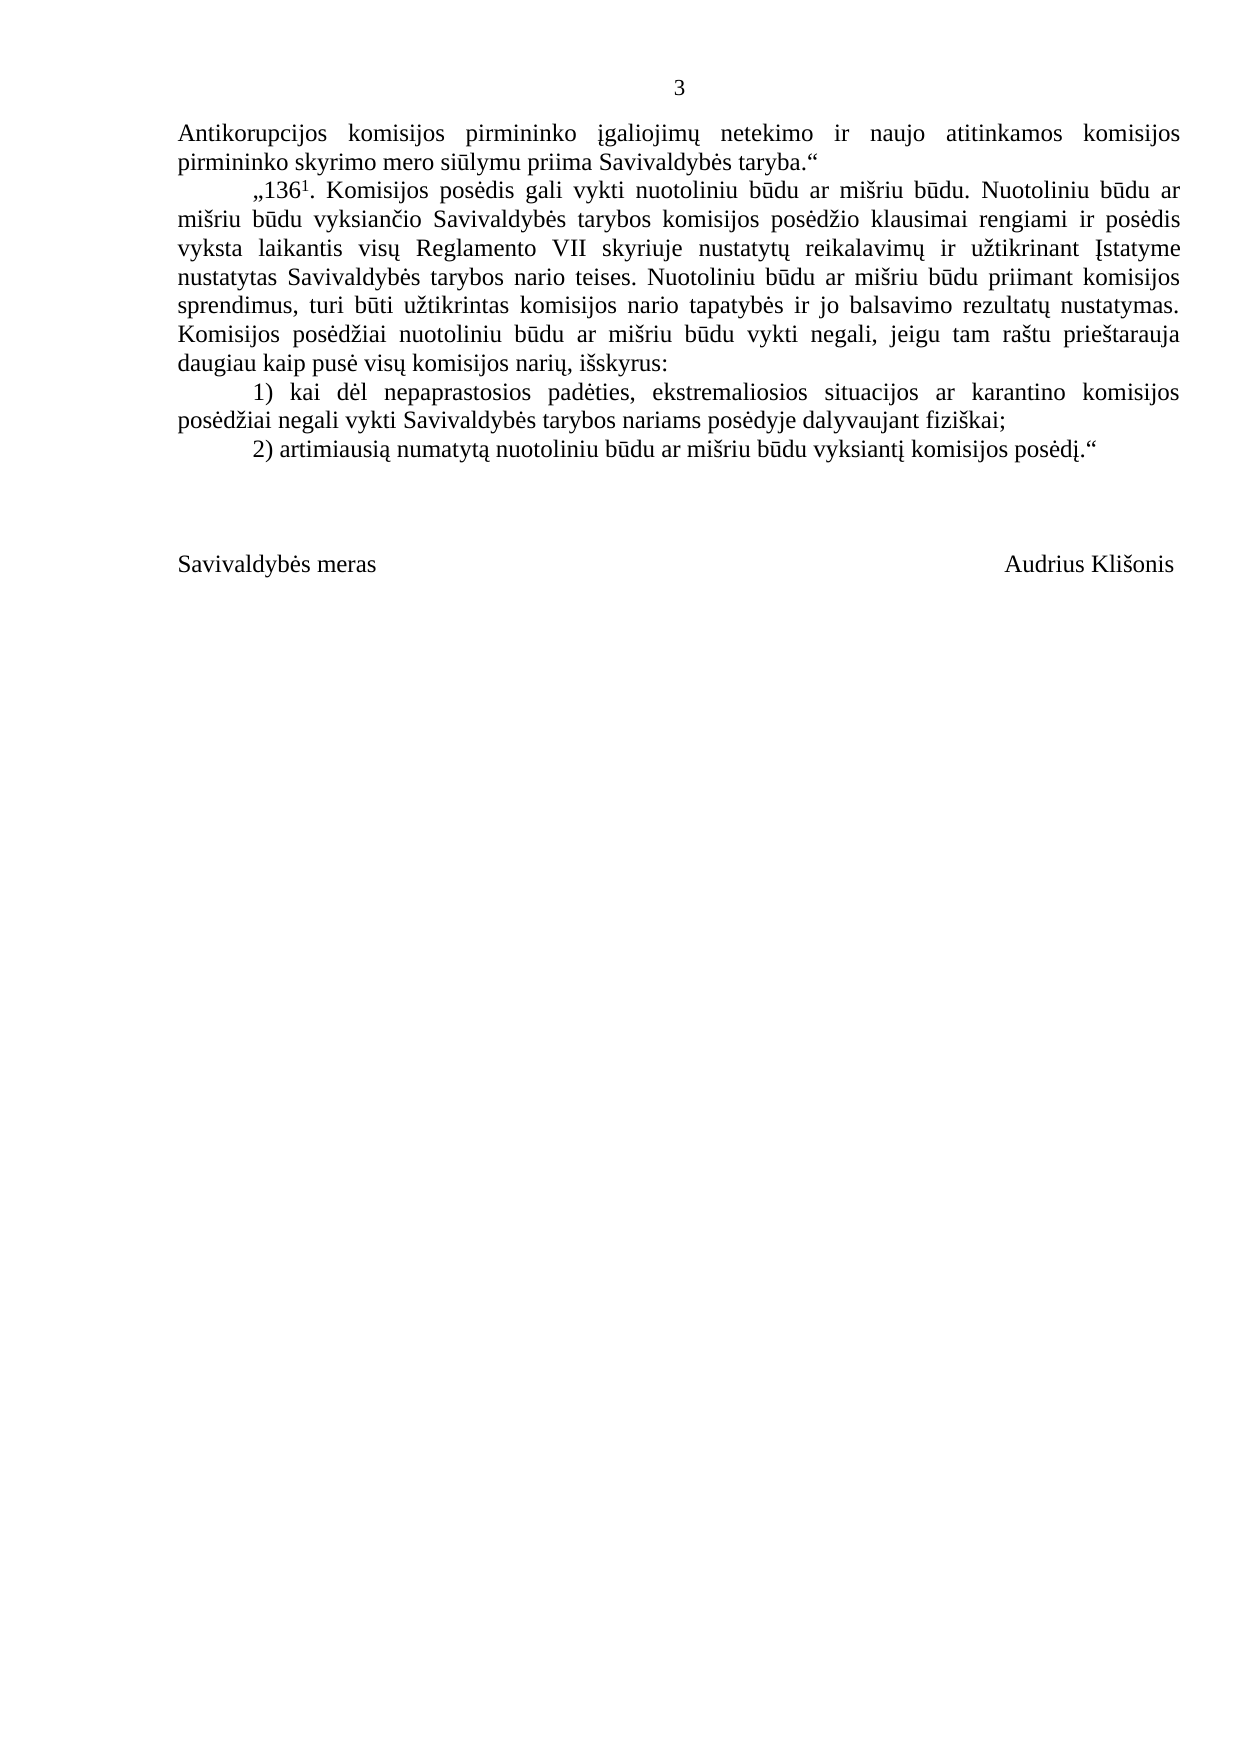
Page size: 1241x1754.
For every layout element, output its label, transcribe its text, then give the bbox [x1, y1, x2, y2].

text Savivaldybės meras Audrius Klišonis [177, 549, 1181, 578]
text 2) artimiausią numatytą nuotoliniu būdu ar mišriu būdu vyksiantį komisijos posėdį.“ [177, 434, 1181, 463]
text „1361. Komisijos posėdis gali vykti nuotoliniu būdu ar mišriu būdu. Nuotoliniu būdu ar mišriu būdu vyksiančio Savivaldybės tarybos komisijos posėdžio klausimai rengiami ir posėdis vyksta laikantis visų Reglamento VII skyriuje nustatytų reikalavimų ir užtikrinant Įstatyme nustatytas Savivaldybės tarybos nario teises. Nuotoliniu būdu ar mišriu būdu priimant komisijos sprendimus, turi būti užtikrintas komisijos nario tapatybės ir jo balsavimo rezultatų nustatymas. Komisijos posėdžiai nuotoliniu būdu ar mišriu būdu vykti negali, jeigu tam raštu prieštarauja daugiau kaip pusė visų komisijos narių, išskyrus: [177, 176, 1181, 377]
text 1) kai dėl nepaprastosios padėties, ekstremaliosios situacijos ar karantino komisijos posėdžiai negali vykti Savivaldybės tarybos nariams posėdyje dalyvaujant fiziškai; [177, 377, 1181, 434]
text Antikorupcijos komisijos pirmininko įgaliojimų netekimo ir naujo atitinkamos komisijos pirmininko skyrimo mero siūlymu priima Savivaldybės taryba.“ [177, 118, 1181, 176]
